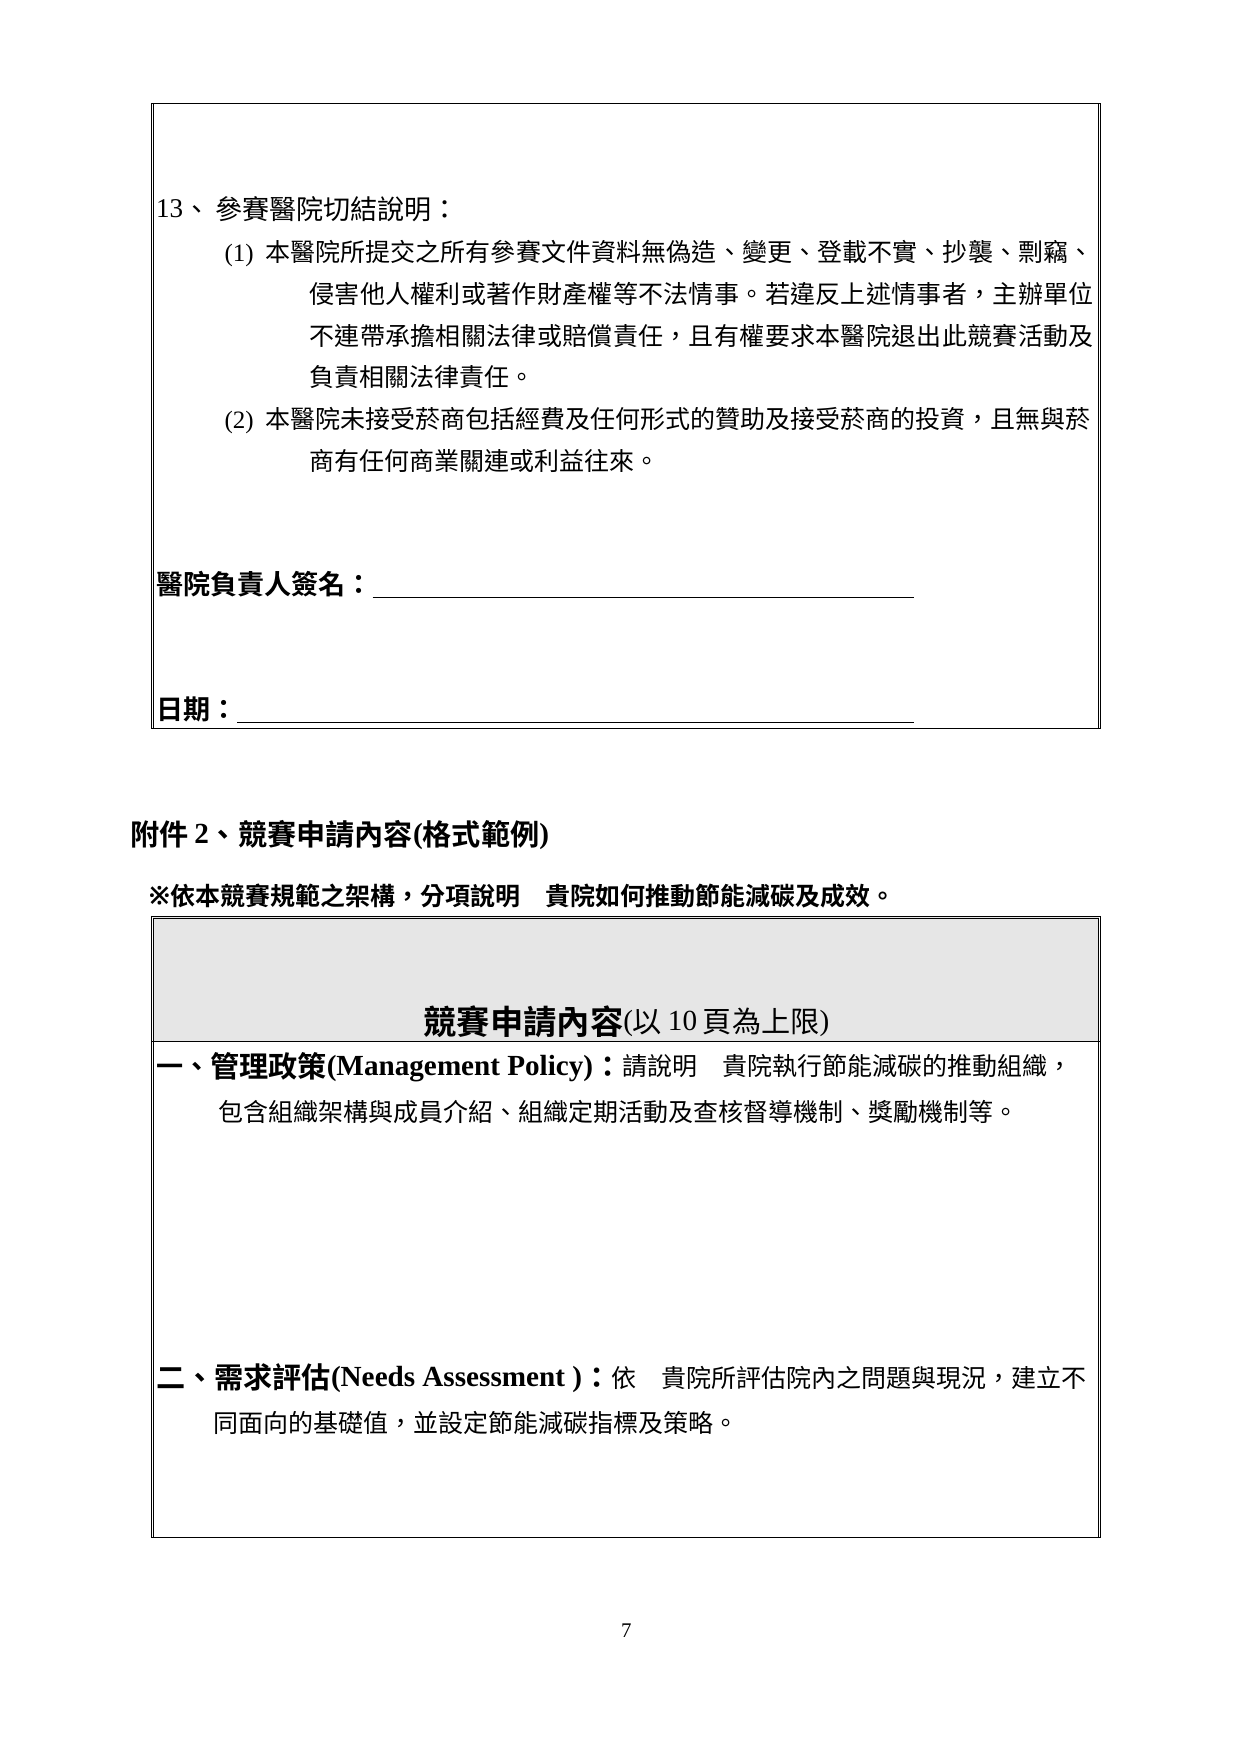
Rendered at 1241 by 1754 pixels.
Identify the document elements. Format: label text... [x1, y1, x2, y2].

table_cell 一、管理政策(Management Policy)：請說明 貴院執行節能減碳的推動組織，包含組織架構與成員介紹、組織定期活動及查核督導機制、獎勵機制等。 二、需求評估(Needs Assessment )：依 貴院所評估院內之問題與現況，建立不同面向的基礎值，並設定節能減碳指標及策略。 執行行動(Action)：請說明 貴院如何透過5項執行方式，如替換(Replace)、減量(Reduce)、重複利用(Reuse)、回收再利用(Recycle)、資源生產(Resource Production)，來達成 貴院之環境友善政策中，自我設定之節能減碳目標。 成效(Result)：需包含量化資料(例如：自 貴院執行節能減碳措施期間，電力 的消耗量或排碳量減少的情形等)，及如何促進 貴院員工、病患、家屬及社區民眾參與節能減碳之成效。 五、特殊項目與卓越貢獻(Special and Extraordinary Contributions)：請說明 貴院就節能減碳的內容是否有創新作法，或其他獎項紀錄。 [154, 1042, 1098, 1537]
text ※依本競賽規範之架構，分項說明 貴院如何推動節能減碳及成效。 [130, 853, 1122, 916]
table_header 競賽申請內容(以10頁為上限) [154, 919, 1098, 1041]
table_cell 參賽醫院切結說明： 本醫院所提交之所有參賽文件資料無偽造、變更、登載不實、抄襲、剽竊、侵害他人權利或著作財產權等不法情事。若違反上述情事者，主辦單位不連帶承擔相關法律或賠償責任，且有權要求本醫院退出此競賽活動及負責相關法律責任。 本醫院未接受菸商包括經費及任何形式的贊助及接受菸商的投資，且無與菸商有任何商業關連或利益往來。 醫院負責人簽名： 日期： [154, 104, 1098, 728]
subtitle 附件2、競賽申請內容(格式範例) [130, 791, 1122, 853]
